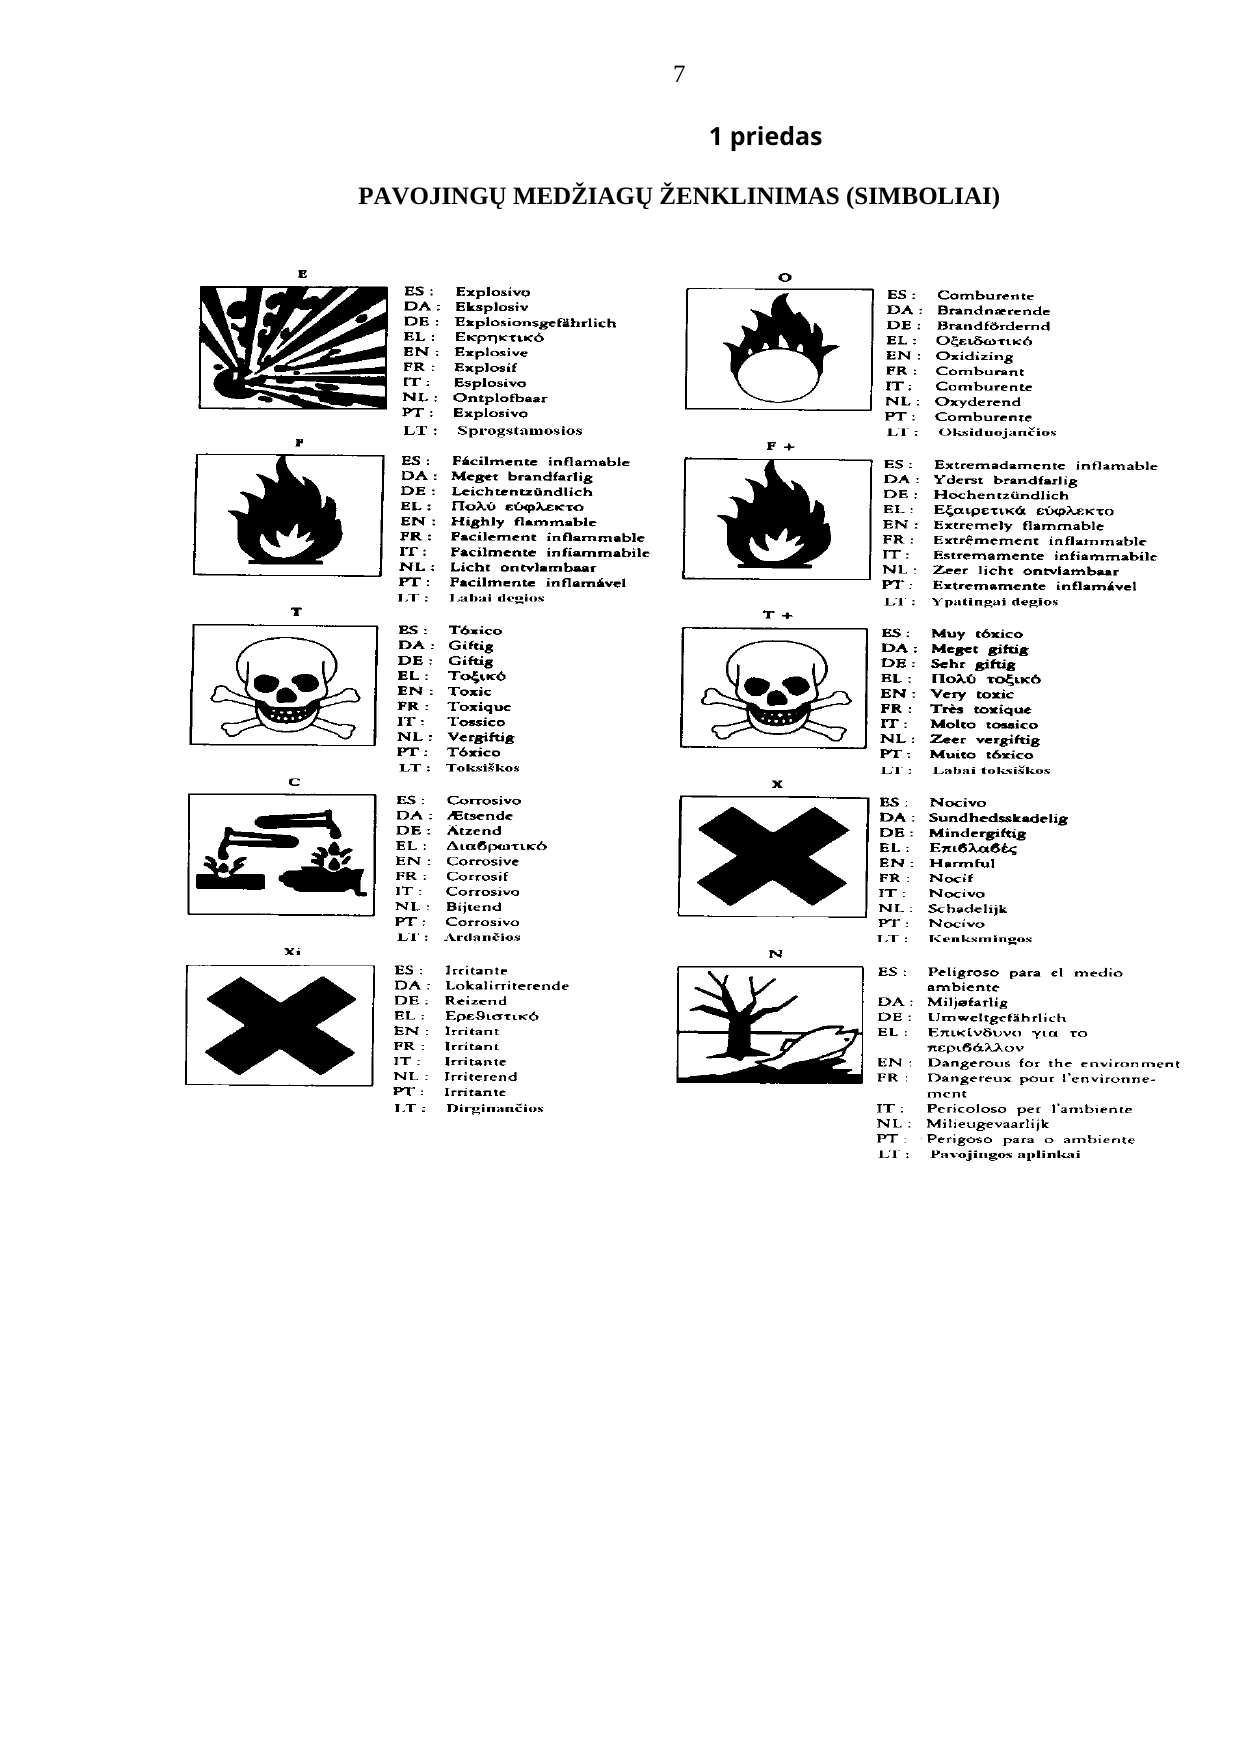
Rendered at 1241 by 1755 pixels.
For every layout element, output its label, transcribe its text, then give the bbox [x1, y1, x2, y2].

text 1 priedas [177, 118, 1181, 152]
text PAVOJINGŲ MEDŽIAGŲ ŽENKLINIMAS (SIMBOLIAI) [177, 181, 1181, 209]
